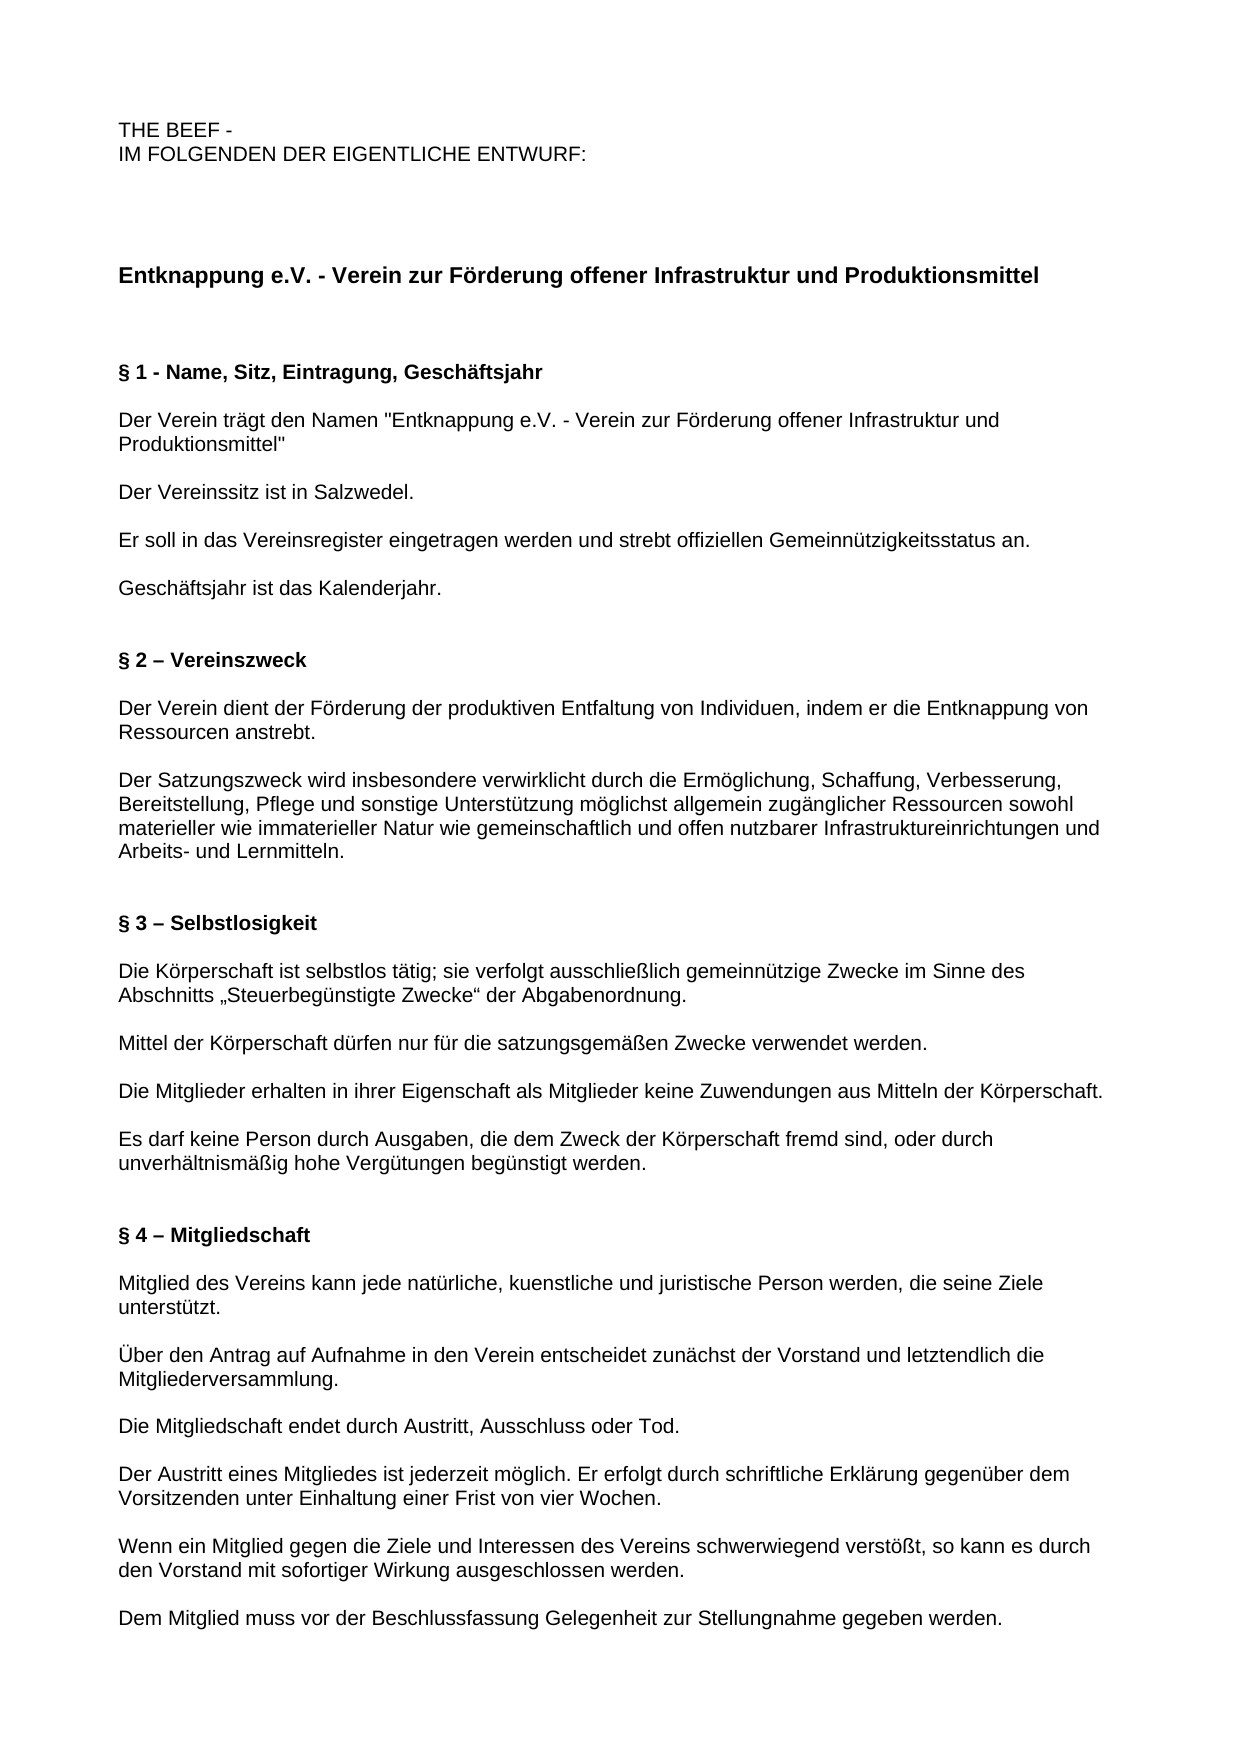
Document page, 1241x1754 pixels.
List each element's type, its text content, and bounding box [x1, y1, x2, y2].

text Der Verein trägt den Namen "Entknappung e.V. - Verein zur Förderung offener Infrastruktur und Produktionsmittel" [118, 408, 1122, 456]
text Es darf keine Person durch Ausgaben, die dem Zweck der Körperschaft fremd sind, oder durch unverhältnismäßig hohe Vergütungen begünstigt werden. [118, 1127, 1122, 1175]
text Der Satzungszweck wird insbesondere verwirklicht durch die Ermöglichung, Schaffung, Verbesserung, Bereitstellung, Pflege und sonstige Unterstützung möglichst allgemein zugänglicher Ressourcen sowohl materieller wie immaterieller Natur wie gemeinschaftlich und offen nutzbarer Infrastruktureinrichtungen und Arbeits- und Lernmitteln. [118, 767, 1122, 863]
text § 3 – Selbstlosigkeit [118, 911, 1122, 935]
text THE BEEF - [118, 118, 1122, 142]
text Geschäftsjahr ist das Kalenderjahr. [118, 576, 1122, 600]
text Die Mitgliedschaft endet durch Austritt, Ausschluss oder Tod. [118, 1414, 1122, 1438]
text Er soll in das Vereinsregister eingetragen werden und strebt offiziellen Gemeinnützigkeitsstatus an. [118, 528, 1122, 552]
text § 4 – Mitgliedschaft [118, 1223, 1122, 1247]
text Der Austritt eines Mitgliedes ist jederzeit möglich. Er erfolgt durch schriftliche Erklärung gegenüber dem Vorsitzenden unter Einhaltung einer Frist von vier Wochen. [118, 1462, 1122, 1510]
text Dem Mitglied muss vor der Beschlussfassung Gelegenheit zur Stellungnahme gegeben werden. [118, 1606, 1122, 1630]
text Mitglied des Vereins kann jede natürliche, kuenstliche und juristische Person werden, die seine Ziele unterstützt. [118, 1271, 1122, 1318]
text Der Verein dient der Förderung der produktiven Entfaltung von Individuen, indem er die Entknappung von Ressourcen anstrebt. [118, 696, 1122, 743]
text Der Vereinssitz ist in Salzwedel. [118, 480, 1122, 504]
text Die Mitglieder erhalten in ihrer Eigenschaft als Mitglieder keine Zuwendungen aus Mitteln der Körperschaft. [118, 1079, 1122, 1103]
text Wenn ein Mitglied gegen die Ziele und Interessen des Vereins schwerwiegend verstößt, so kann es durch den Vorstand mit sofortiger Wirkung ausgeschlossen werden. [118, 1534, 1122, 1582]
text § 1 - Name, Sitz, Eintragung, Geschäftsjahr [118, 360, 1122, 384]
text Mittel der Körperschaft dürfen nur für die satzungsgemäßen Zwecke verwendet werden. [118, 1031, 1122, 1055]
text IM FOLGENDEN DER EIGENTLICHE ENTWURF: [118, 142, 1122, 166]
text § 2 – Vereinszweck [118, 648, 1122, 672]
text Über den Antrag auf Aufnahme in den Verein entscheidet zunächst der Vorstand und letztendlich die Mitgliederversammlung. [118, 1342, 1122, 1390]
text Entknappung e.V. - Verein zur Förderung offener Infrastruktur und Produktionsmittel [118, 262, 1122, 288]
text Die Körperschaft ist selbstlos tätig; sie verfolgt ausschließlich gemeinnützige Zwecke im Sinne des Abschnitts „Steuerbegünstigte Zwecke“ der Abgabenordnung. [118, 959, 1122, 1007]
